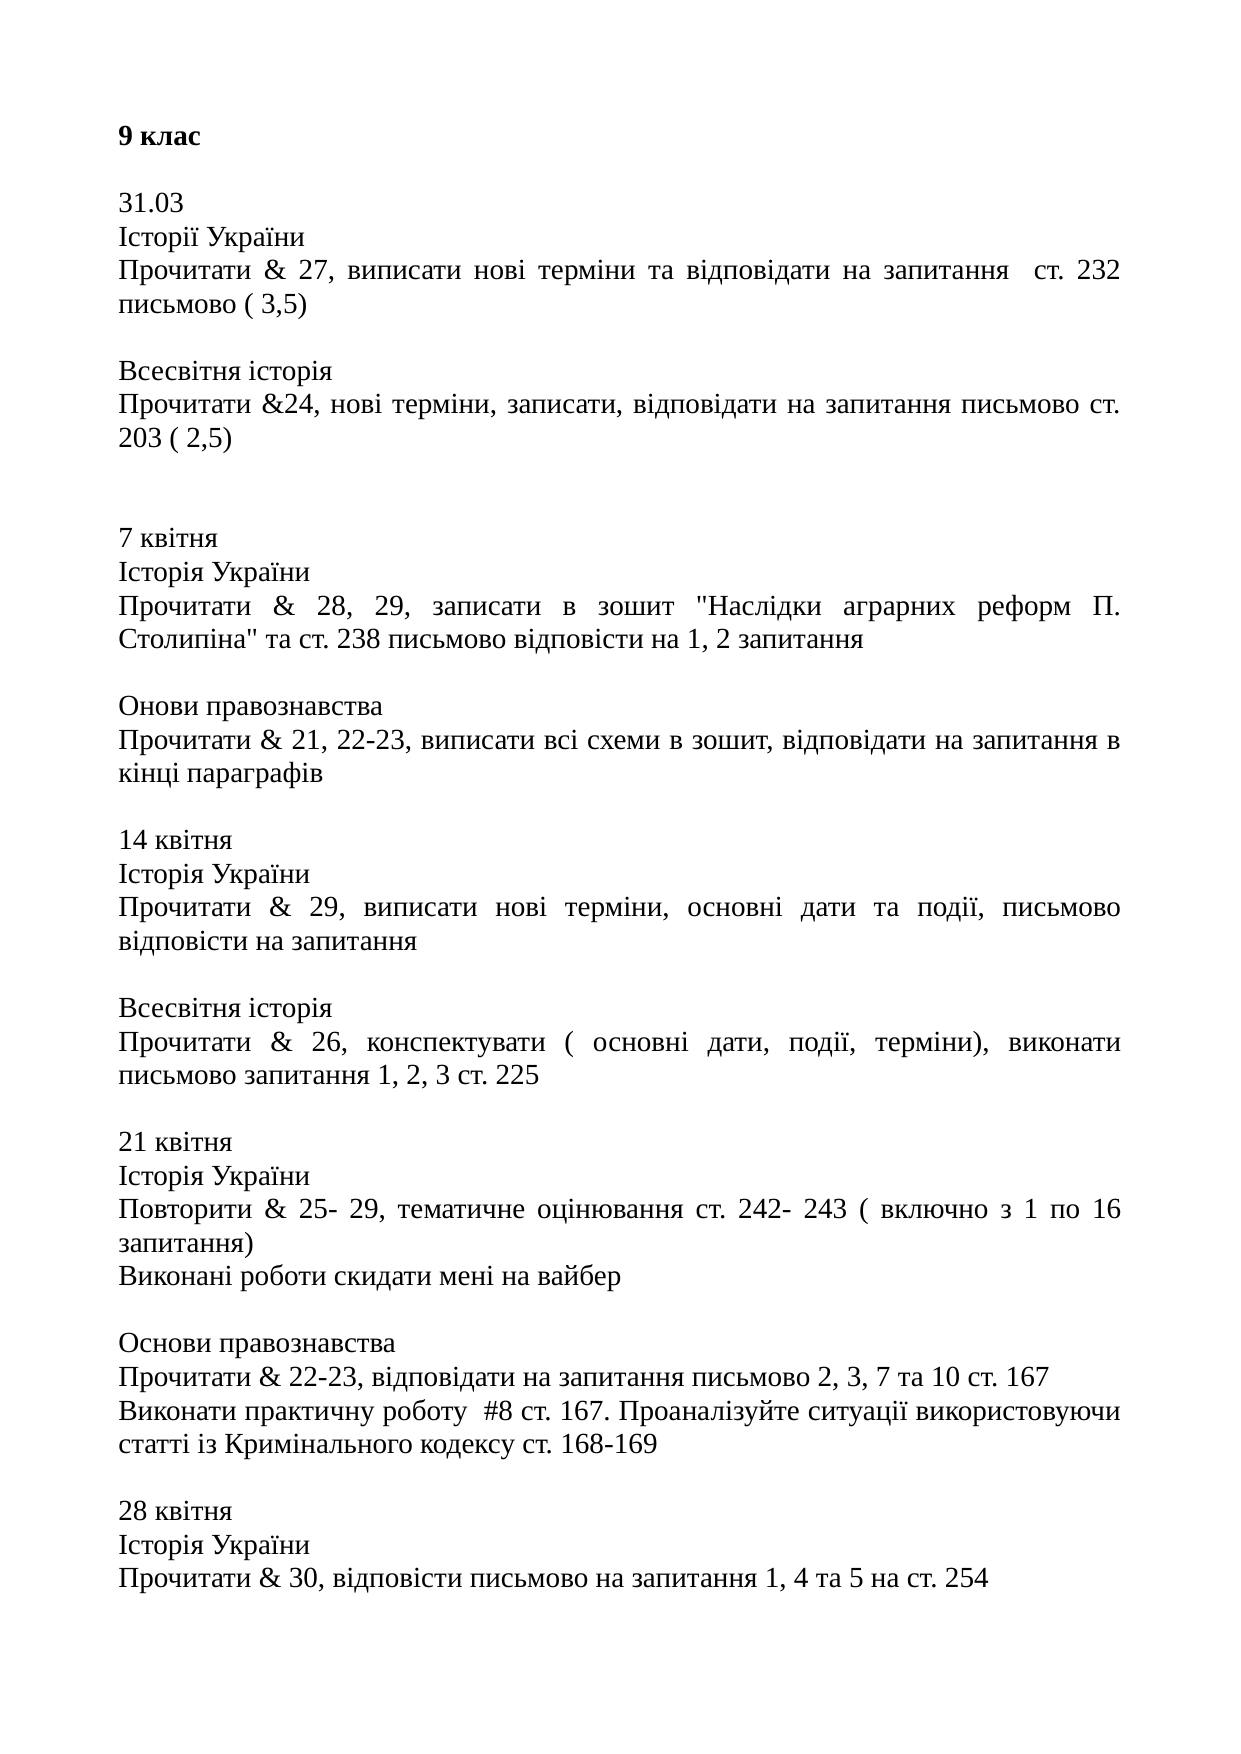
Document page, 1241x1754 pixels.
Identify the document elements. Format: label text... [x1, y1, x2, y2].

text Виконати практичну роботу #8 ст. 167. Проаналізуйте ситуації використовуючи статті із Кримінального кодексу ст. 168-169 [118, 1393, 1122, 1460]
text Повторити & 25- 29, тематичне оцінювання ст. 242- 243 ( включно з 1 по 16 запитання) [118, 1191, 1122, 1258]
text Основи правознавства [118, 1326, 1122, 1359]
text Всесвітня історія [118, 990, 1122, 1024]
text 9 клас [118, 118, 1122, 152]
text Прочитати & 22-23, відповідати на запитання письмово 2, 3, 7 та 10 ст. 167 [118, 1359, 1122, 1393]
text Прочитати & 26, конспектувати ( основні дати, події, терміни), виконати письмово запитання 1, 2, 3 ст. 225 [118, 1024, 1122, 1091]
text Онови правознавства [118, 688, 1122, 722]
text Прочитати &24, нові терміни, записати, відповідати на запитання письмово ст. 203 ( 2,5) [118, 386, 1122, 453]
text Історії України [118, 219, 1122, 252]
text 31.03 [118, 185, 1122, 219]
text Прочитати & 21, 22-23, виписати всі схеми в зошит, відповідати на запитання в кінці параграфів [118, 722, 1122, 789]
text Всесвітня історія [118, 353, 1122, 386]
text Історія України [118, 1527, 1122, 1560]
text 14 квітня [118, 822, 1122, 856]
text Прочитати & 27, виписати нові терміни та відповідати на запитання ст. 232 письмово ( 3,5) [118, 252, 1122, 319]
text Історія України [118, 1158, 1122, 1191]
text Історія України [118, 554, 1122, 588]
text 28 квітня [118, 1493, 1122, 1527]
text Історія України [118, 856, 1122, 889]
text Прочитати & 28, 29, записати в зошит "Наслідки аграрних реформ П. Столипіна" та ст. 238 письмово відповісти на 1, 2 запитання [118, 588, 1122, 655]
text 21 квітня [118, 1124, 1122, 1158]
text Виконані роботи скидати мені на вайбер [118, 1258, 1122, 1292]
text Прочитати & 30, відповісти письмово на запитання 1, 4 та 5 на ст. 254 [118, 1560, 1122, 1594]
text 7 квітня [118, 521, 1122, 554]
text Прочитати & 29, виписати нові терміни, основні дати та події, письмово відповісти на запитання [118, 889, 1122, 957]
